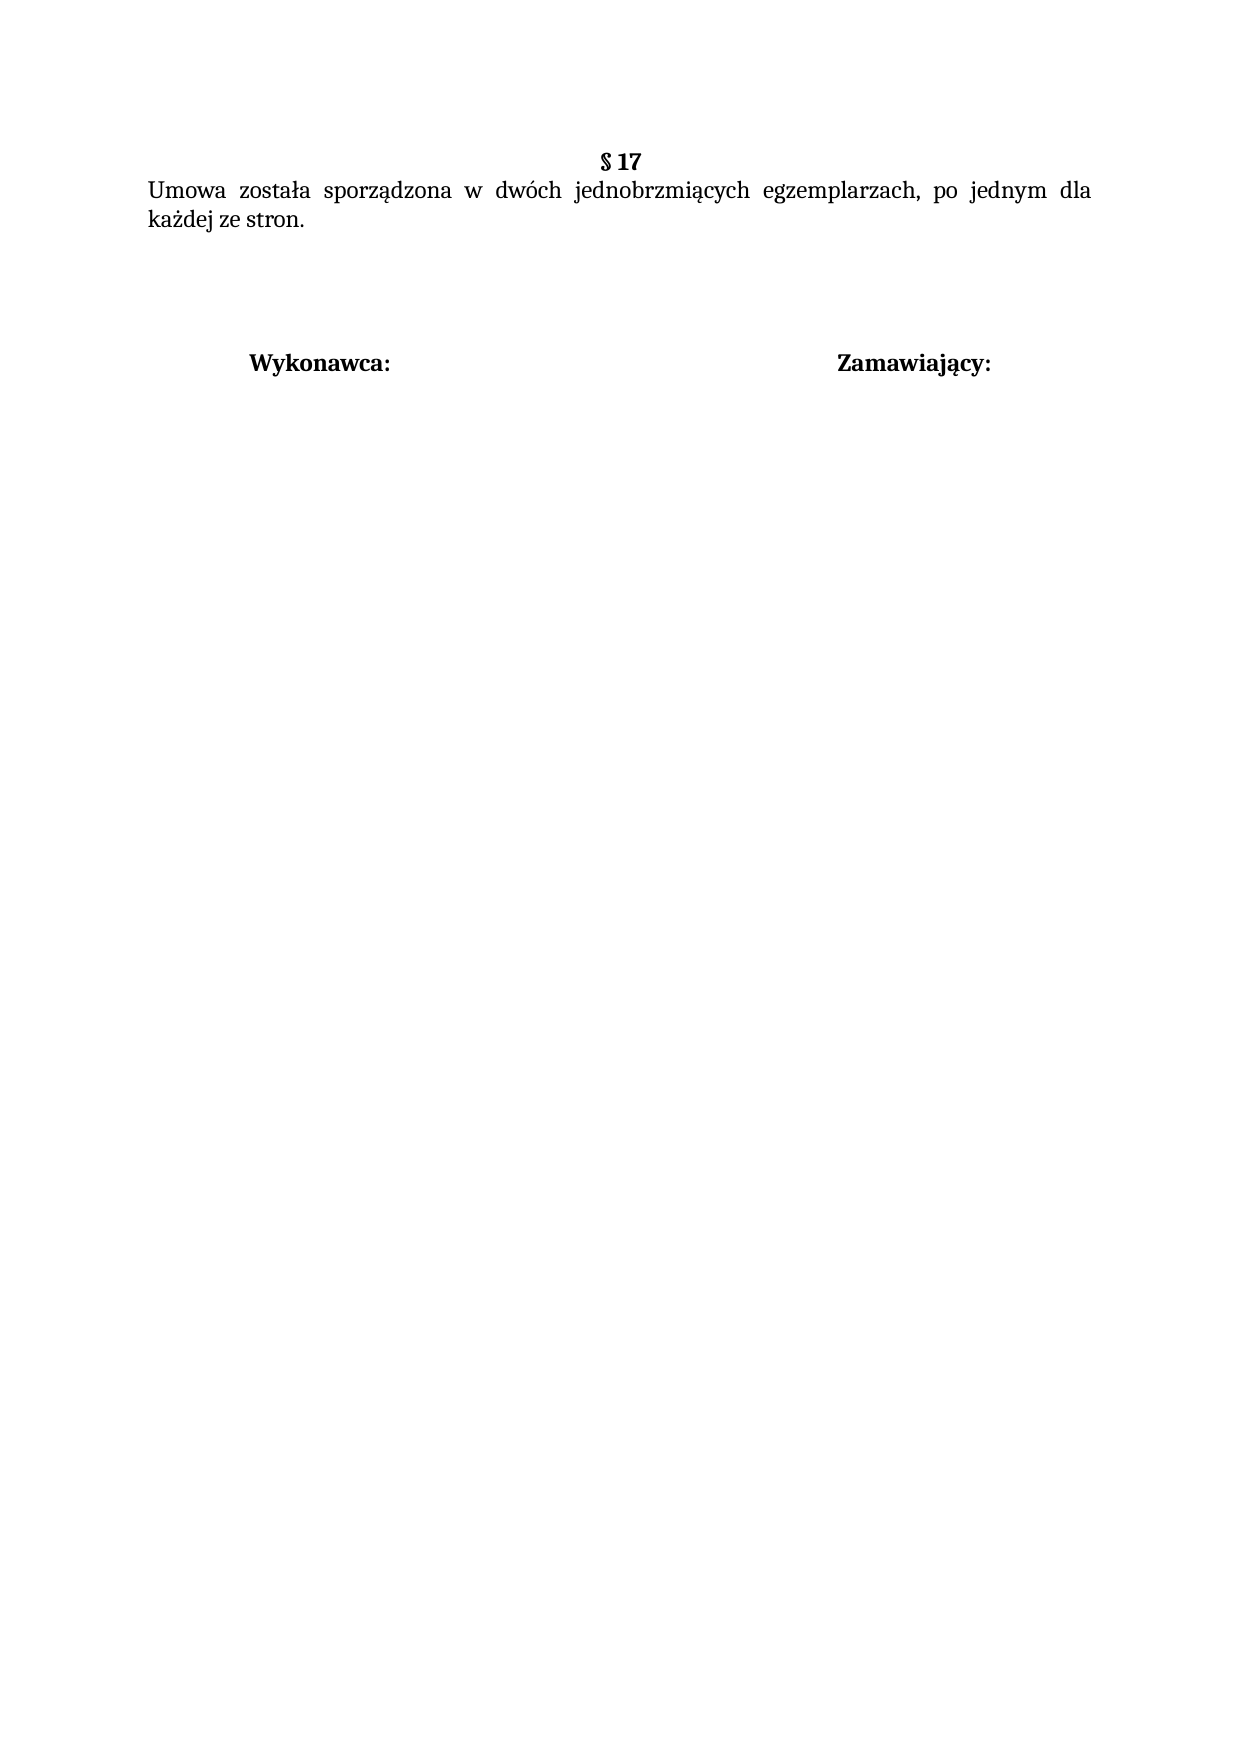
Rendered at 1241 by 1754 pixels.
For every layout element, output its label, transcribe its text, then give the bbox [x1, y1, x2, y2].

text Umowa została sporządzona w dwóch jednobrzmiących egzemplarzach, po jednym dla każdej ze stron. [148, 176, 1093, 234]
text § 17 [148, 148, 1093, 176]
text Wykonawca: Zamawiający: [148, 349, 1093, 378]
